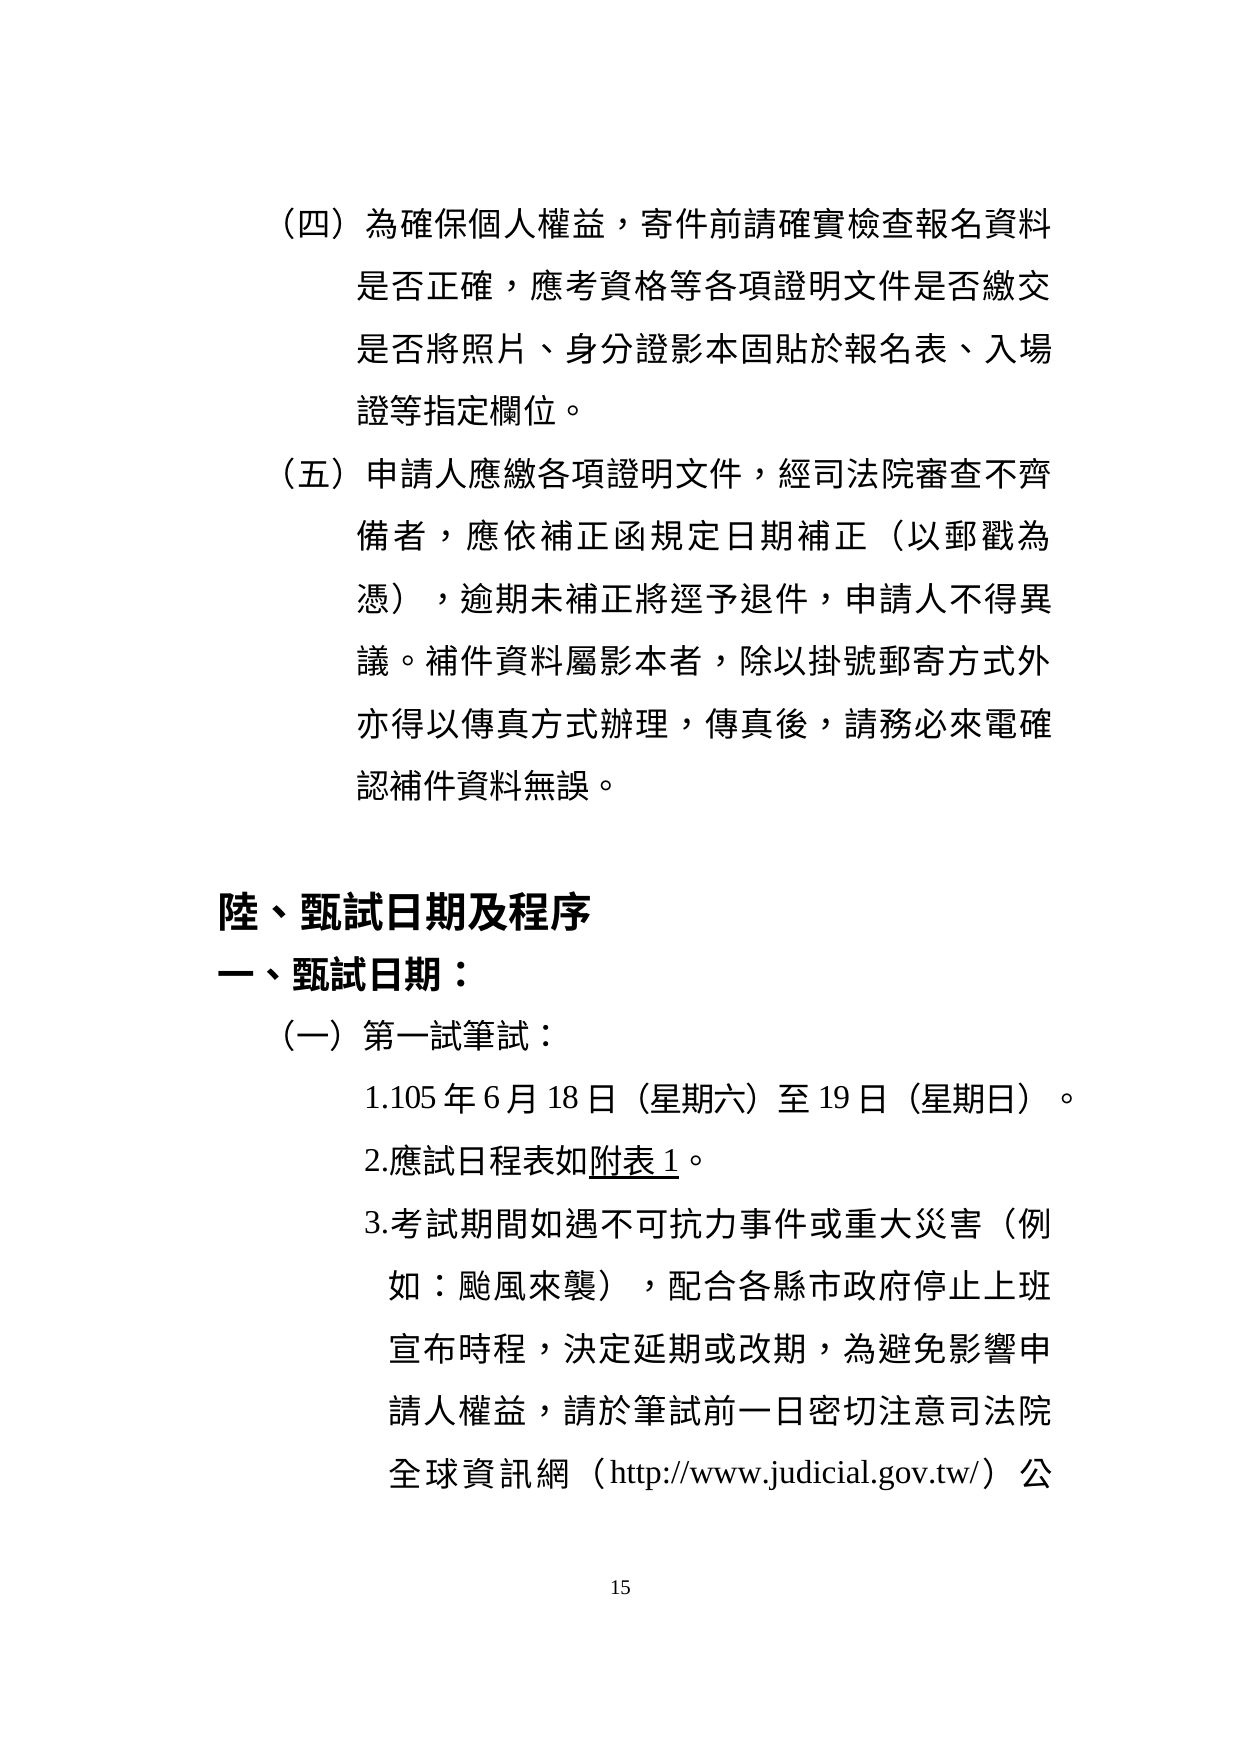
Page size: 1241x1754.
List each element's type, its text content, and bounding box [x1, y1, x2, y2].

text （五）申請人應繳各項證明文件，經司法院審查不齊備者，應依補正函規定日期補正（以郵戳為憑），逾期未補正將逕予退件，申請人不得異議。補件資料屬影本者，除以掛號郵寄方式外，亦得以傳真方式辦理，傳真後，請務必來電確認補件資料無誤。 [262, 430, 1053, 805]
text 一、甄試日期： [217, 930, 1053, 992]
text 3.考試期間如遇不可抗力事件或重大災害（例如：颱風來襲），配合各縣市政府停止上班宣布時程，決定延期或改期，為避免影響申請人權益，請於筆試前一日密切注意司法院全球資訊網（http://www.judicial.gov.tw/）公 [364, 1180, 1053, 1492]
text 陸、甄試日期及程序 [217, 867, 1053, 930]
text （四）為確保個人權益，寄件前請確實檢查報名資料是否正確，應考資格等各項證明文件是否繳交，是否將照片、身分證影本固貼於報名表、入場證等指定欄位。 [262, 180, 1053, 430]
text （一）第一試筆試： [262, 992, 1053, 1055]
text 1.105年6月18日（星期六）至19日（星期日）。 [321, 1055, 1053, 1117]
text 2.應試日程表如附表1。 [321, 1117, 1053, 1180]
